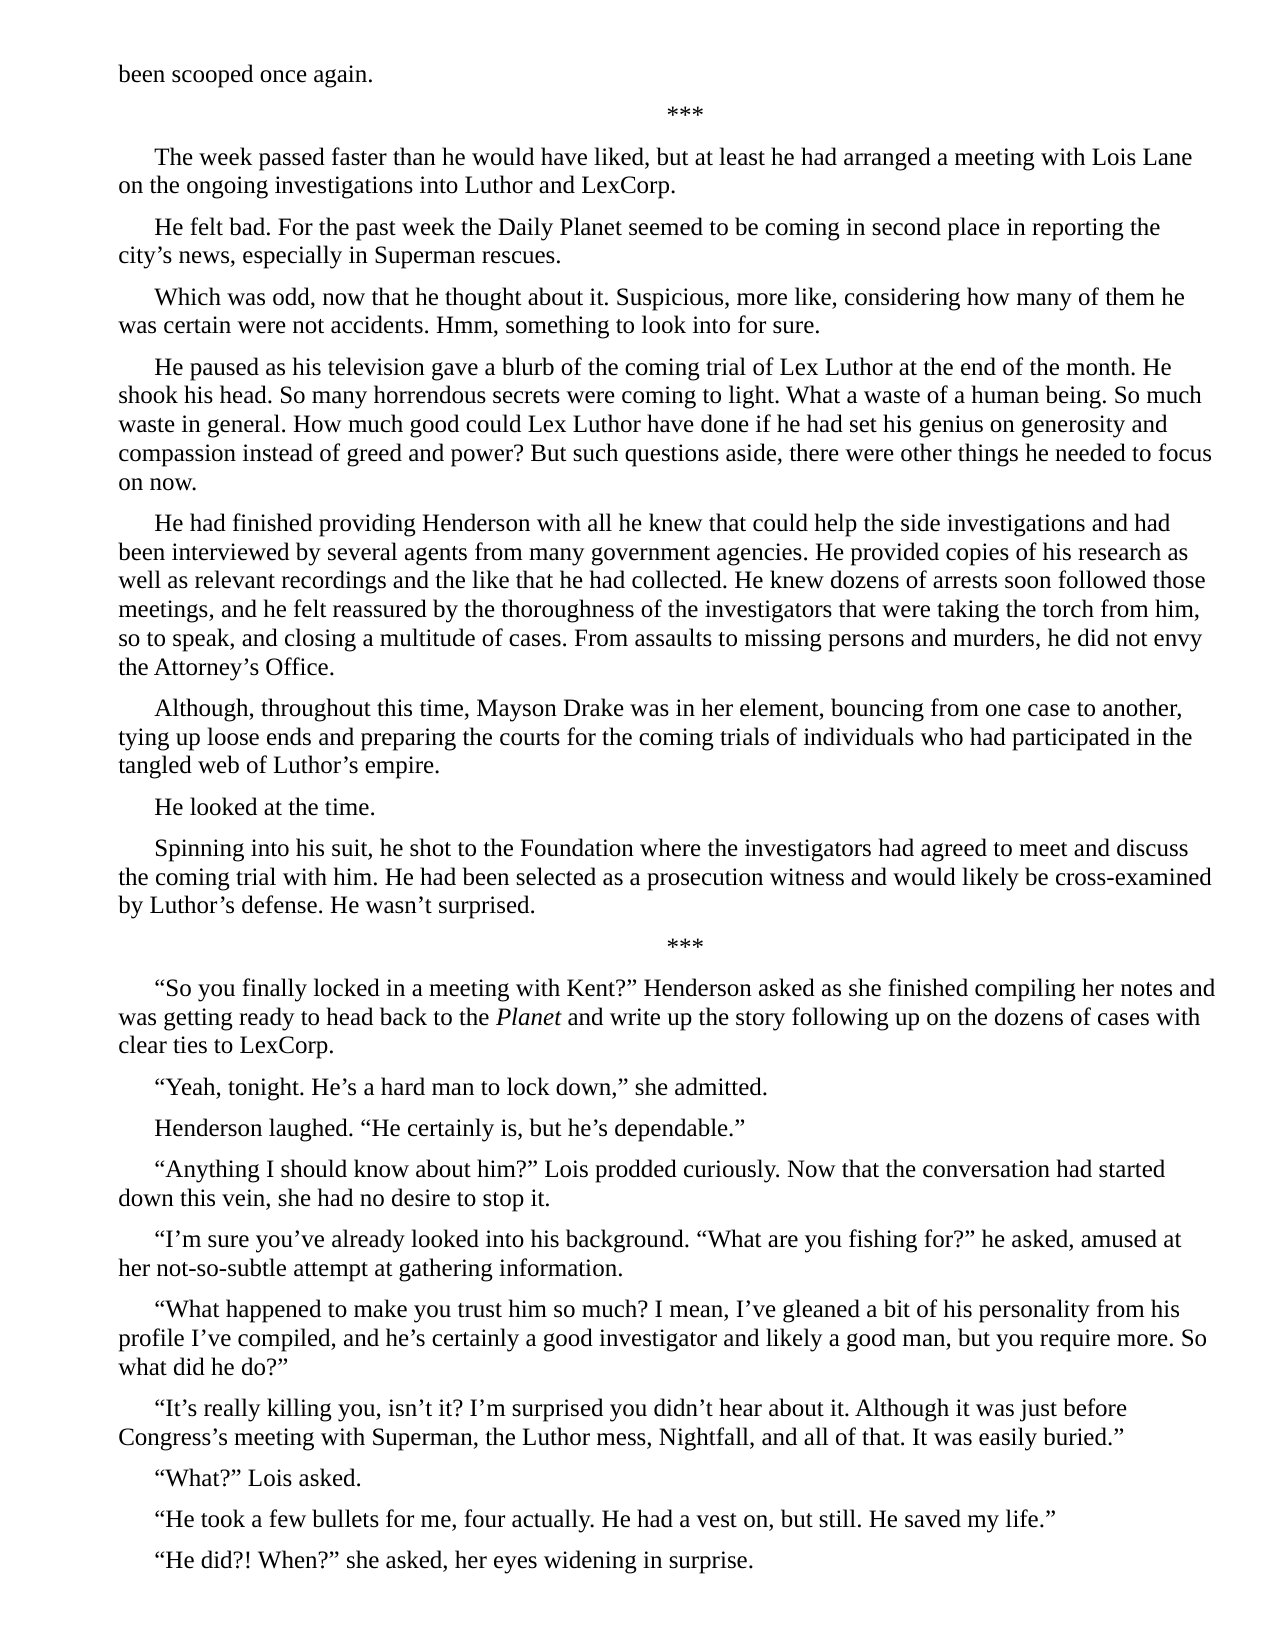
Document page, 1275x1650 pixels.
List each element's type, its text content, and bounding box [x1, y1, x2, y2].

text Although, throughout this time, Mayson Drake was in her element, bouncing from one case to another, tying up loose ends and preparing the courts for the coming trials of individuals who had participated in the tangled web of Luthor’s empire. [118, 693, 1216, 779]
text Which was odd, now that he thought about it. Suspicious, more like, considering how many of them he was certain were not accidents. Hmm, something to look into for sure. [118, 282, 1216, 339]
text The week passed faster than he would have liked, but at least he had arranged a meeting with Lois Lane on the ongoing investigations into Luthor and LexCorp. [118, 142, 1216, 199]
text Henderson laughed. “He certainly is, but he’s dependable.” [118, 1113, 1216, 1142]
text been scooped once again. [118, 59, 1216, 88]
text He felt bad. For the past week the Daily Planet seemed to be coming in second place in reporting the city’s news, especially in Superman rescues. [118, 212, 1216, 269]
text “What happened to make you trust him so much? I mean, I’ve gleaned a bit of his personality from his profile I’ve compiled, and he’s certainly a good investigator and likely a good man, but you require more. So what did he do?” [118, 1294, 1216, 1380]
text “I’m sure you’ve already looked into his background. “What are you fishing for?” he asked, amused at her not-so-subtle attempt at gathering information. [118, 1224, 1216, 1282]
text “He took a few bullets for me, four actually. He had a vest on, but still. He saved my life.” [118, 1504, 1216, 1533]
text He had finished providing Henderson with all he knew that could help the side investigations and had been interviewed by several agents from many government agencies. He provided copies of his research as well as relevant recordings and the like that he had collected. He knew dozens of arrests soon followed those meetings, and he felt reassured by the thoroughness of the investigators that were taking the torch from him, so to speak, and closing a multitude of cases. From assaults to missing persons and murders, he did not envy the Attorney’s Office. [118, 508, 1216, 680]
text He paused as his television gave a blurb of the coming trial of Lex Luthor at the end of the month. He shook his head. So many horrendous secrets were coming to light. What a waste of a human being. So much waste in general. How much good could Lex Luthor have done if he had set his genius on generosity and compassion instead of greed and power? But such questions aside, there were other things he needed to focus on now. [118, 352, 1216, 495]
text “Yeah, tonight. He’s a hard man to lock down,” she admitted. [118, 1072, 1216, 1100]
text He looked at the time. [118, 792, 1216, 820]
text “He did?! When?” she asked, her eyes widening in surprise. [118, 1545, 1216, 1574]
text “What?” Lois asked. [118, 1463, 1216, 1492]
text Spinning into his suit, he shot to the Foundation where the investigators had agreed to meet and discuss the coming trial with him. He had been selected as a prosecution witness and would likely be cross-examined by Luthor’s defense. He wasn’t surprised. [118, 833, 1216, 919]
text “So you finally locked in a meeting with Kent?” Henderson asked as she finished compiling her notes and was getting ready to head back to the Planet and write up the story following up on the dozens of cases with clear ties to LexCorp. [118, 973, 1216, 1059]
text “Anything I should know about him?” Lois prodded curiously. Now that the conversation had started down this vein, she had no desire to stop it. [118, 1154, 1216, 1212]
text *** [118, 100, 1216, 129]
text *** [118, 932, 1216, 960]
text “It’s really killing you, isn’t it? I’m surprised you didn’t hear about it. Although it was just before Congress’s meeting with Superman, the Luthor mess, Nightfall, and all of that. It was easily buried.” [118, 1393, 1216, 1450]
